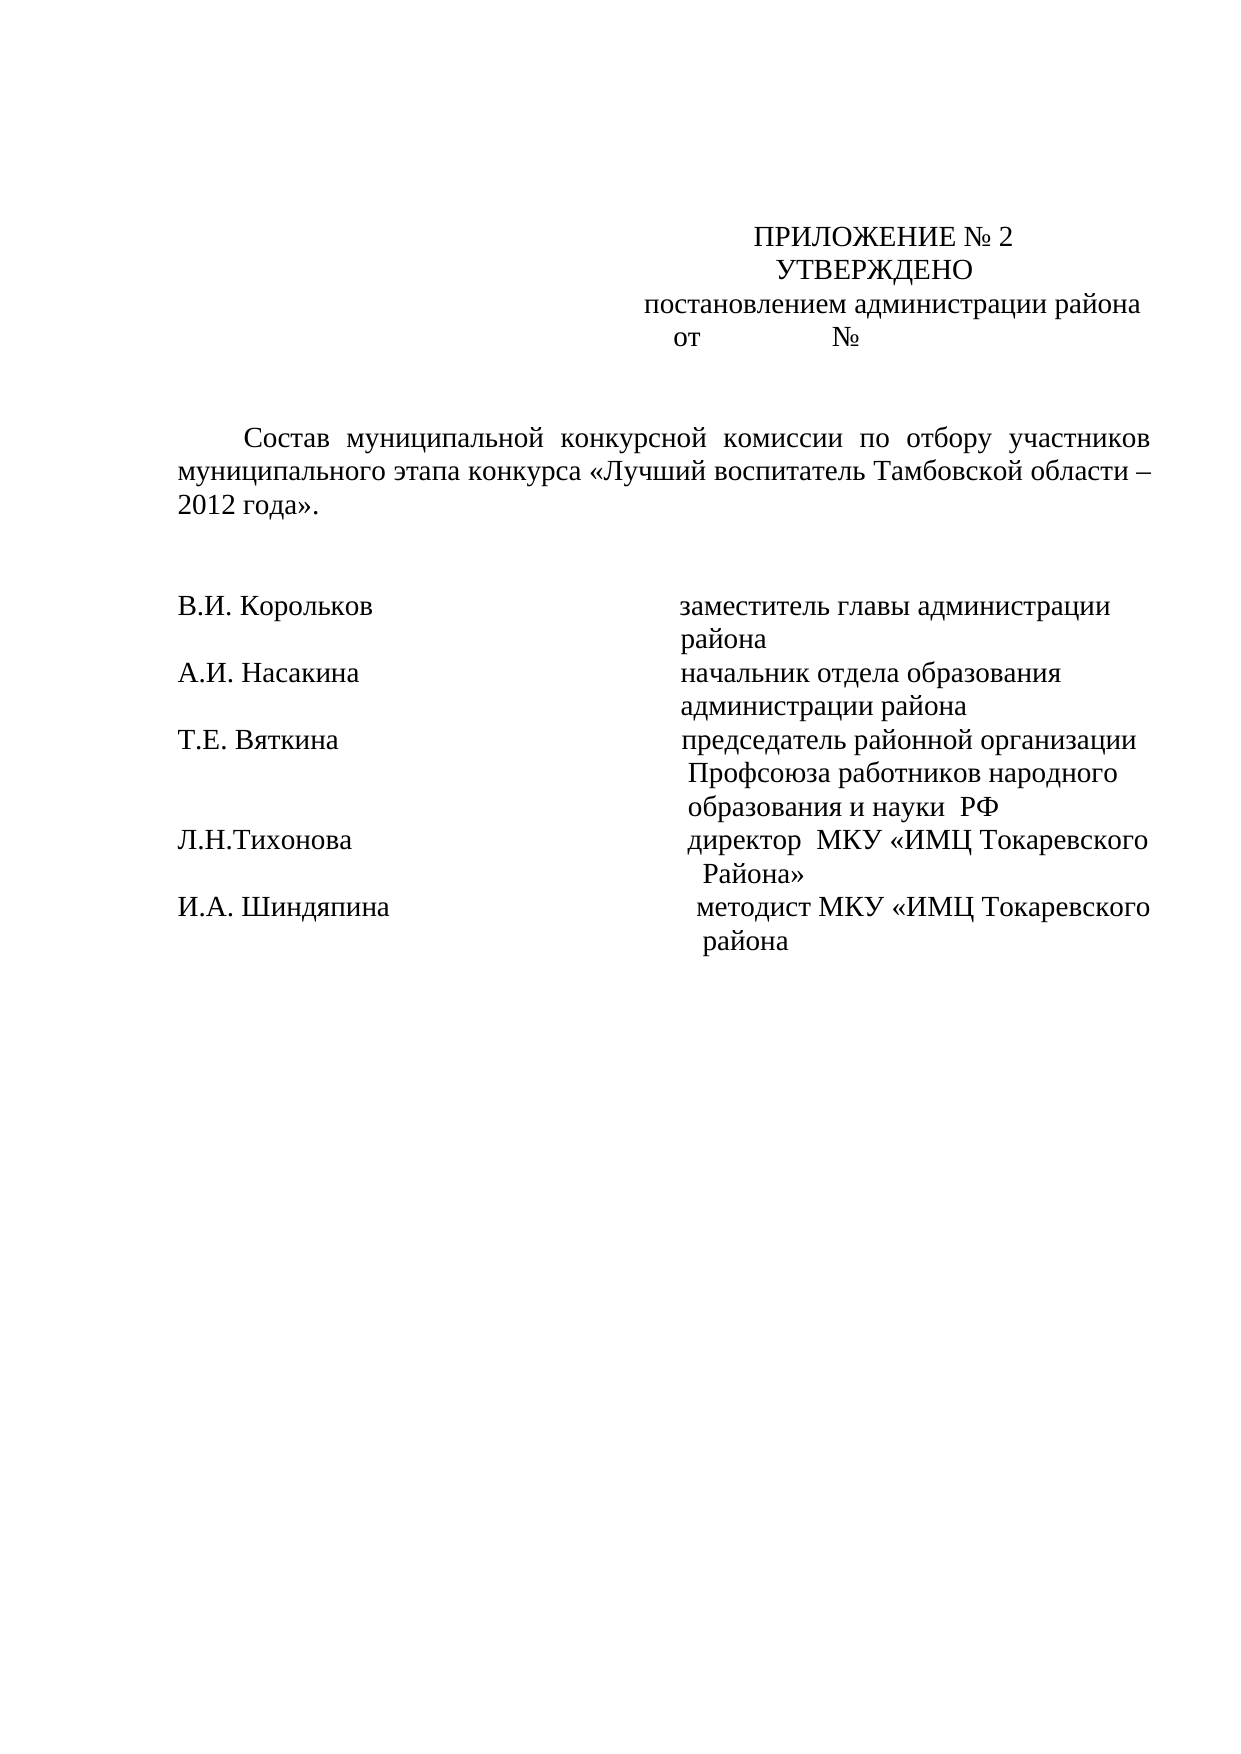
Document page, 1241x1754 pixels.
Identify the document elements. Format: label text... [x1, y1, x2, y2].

text А.И. Насакина начальник отдела образования [177, 655, 1152, 688]
text ПРИЛОЖЕНИЕ № 2 [177, 219, 1152, 252]
text от № [177, 319, 1152, 353]
text Профсоюза работников народного [177, 755, 1152, 789]
text администрации района [177, 688, 1152, 722]
text И.А. Шиндяпина методист МКУ «ИМЦ Токаревского [177, 889, 1152, 923]
text образования и науки РФ [177, 789, 1152, 822]
text Состав муниципальной конкурсной комиссии по отбору участников муниципального этапа конкурса «Лучший воспитатель Тамбовской области – 2012 года». [177, 420, 1152, 521]
text района [177, 621, 1152, 655]
text постановлением администрации района [177, 286, 1152, 319]
text Района» [177, 856, 1152, 889]
text В.И. Корольков заместитель главы администрации [177, 588, 1152, 621]
text Л.Н.Тихонова директор МКУ «ИМЦ Токаревского [177, 822, 1152, 856]
text УТВЕРЖДЕНО [177, 252, 1152, 286]
text Т.Е. Вяткина председатель районной организации [177, 722, 1152, 755]
text района [177, 923, 1152, 957]
